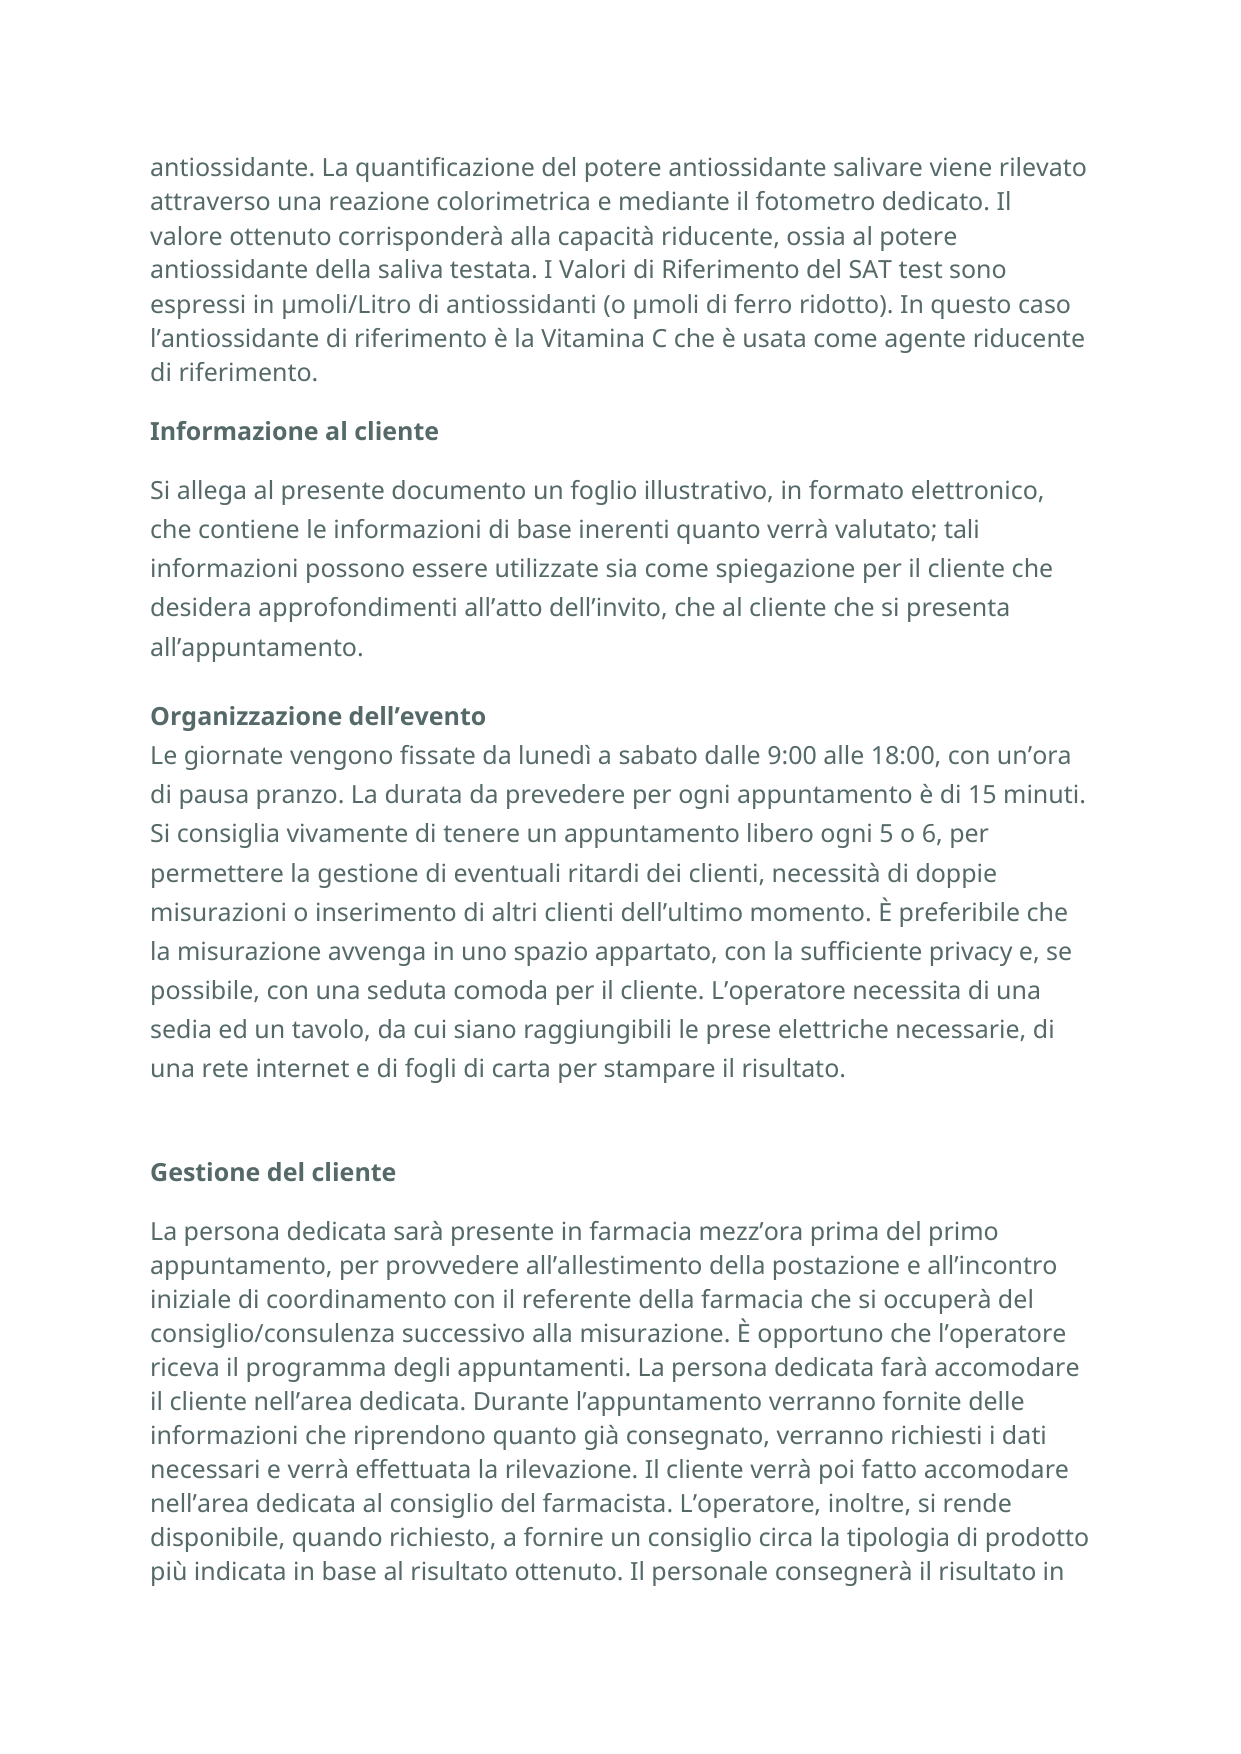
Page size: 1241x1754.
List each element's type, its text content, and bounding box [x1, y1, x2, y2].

text Si allega al presente documento un foglio illustrativo, in formato elettronico, che contiene le informazioni di base inerenti quanto verrà valutato; tali informazioni possono essere utilizzate sia come spiegazione per il cliente che desidera approfondimenti all’atto dell’invito, che al cliente che si presenta all’appuntamento. [150, 472, 1090, 663]
text Organizzazione dell’evento [150, 698, 1090, 733]
text antiossidante. La quantificazione del potere antiossidante salivare viene rilevato attraverso una reazione colorimetrica e mediante il fotometro dedicato. Il valore ottenuto corrisponderà alla capacità riducente, ossia al potere antiossidante della saliva testata. I Valori di Riferimento del SAT test sono espressi in μmoli/Litro di antiossidanti (o μmoli di ferro ridotto). In questo caso l’antiossidante di riferimento è la Vitamina C che è usata come agente riducente di riferimento. [150, 150, 1090, 388]
text Le giornate vengono fissate da lunedì a sabato dalle 9:00 alle 18:00, con un’ora di pausa pranzo. La durata da prevedere per ogni appuntamento è di 15 minuti. Si consiglia vivamente di tenere un appuntamento libero ogni 5 o 6, per permettere la gestione di eventuali ritardi dei clienti, necessità di doppie misurazioni o inserimento di altri clienti dell’ultimo momento. È preferibile che la misurazione avvenga in uno spazio appartato, con la sufficiente privacy e, se possibile, con una seduta comoda per il cliente. L’operatore necessita di una sedia ed un tavolo, da cui siano raggiungibili le prese elettriche necessarie, di una rete internet e di fogli di carta per stampare il risultato. [150, 738, 1090, 1085]
text Gestione del cliente [150, 1154, 1090, 1188]
text Informazione al cliente [150, 413, 1090, 447]
text La persona dedicata sarà presente in farmacia mezz’ora prima del primo appuntamento, per provvedere all’allestimento della postazione e all’incontro iniziale di coordinamento con il referente della farmacia che si occuperà del consiglio/consulenza successivo alla misurazione. È opportuno che l’operatore riceva il programma degli appuntamenti. La persona dedicata farà accomodare il cliente nell’area dedicata. Durante l’appuntamento verranno fornite delle informazioni che riprendono quanto già consegnato, verranno richiesti i dati necessari e verrà effettuata la rilevazione. Il cliente verrà poi fatto accomodare nell’area dedicata al consiglio del farmacista. L’operatore, inoltre, si rende disponibile, quando richiesto, a fornire un consiglio circa la tipologia di prodotto più indicata in base al risultato ottenuto. Il personale consegnerà il risultato in [150, 1213, 1090, 1588]
